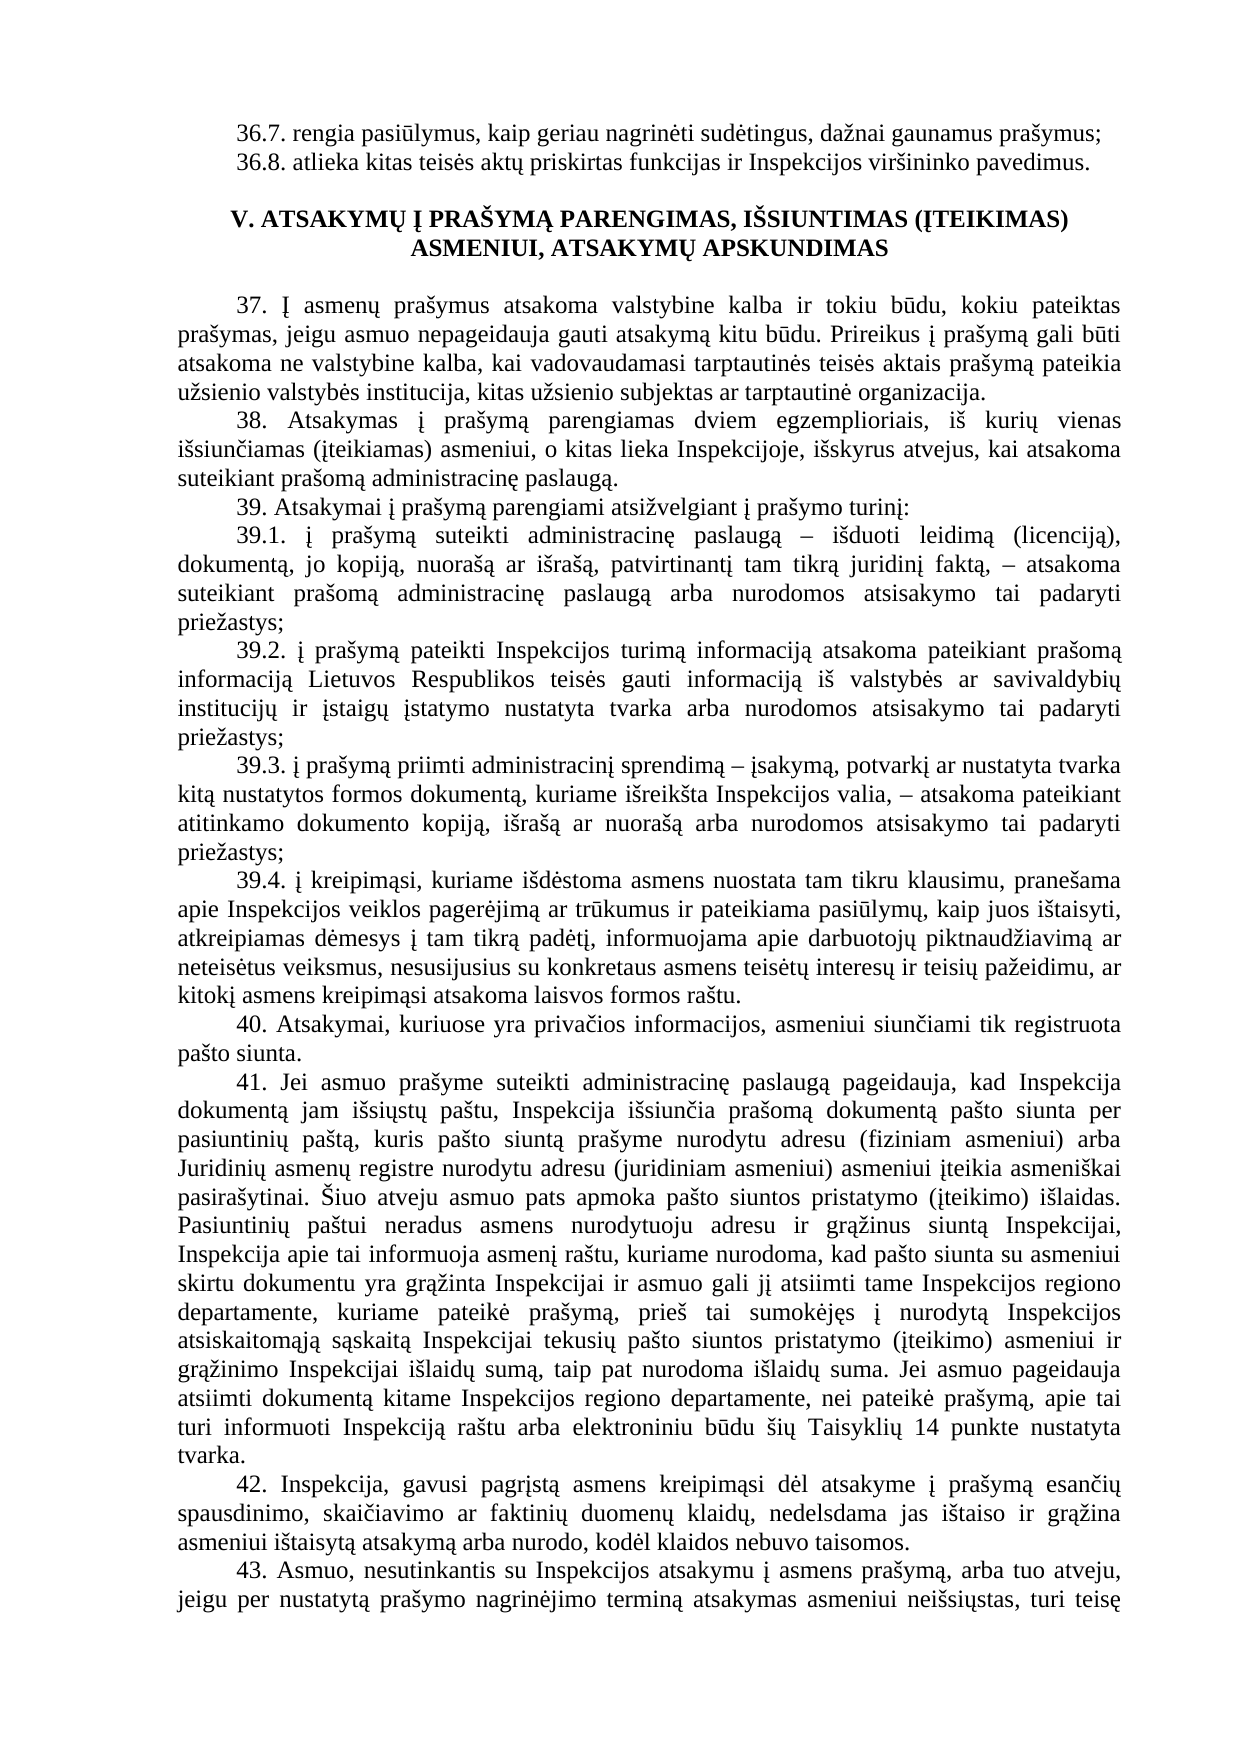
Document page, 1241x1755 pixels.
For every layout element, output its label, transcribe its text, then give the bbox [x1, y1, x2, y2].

text 43. Asmuo, nesutinkantis su Inspekcijos atsakymu į asmens prašymą, arba tuo atveju, jeigu per nustatytą prašymo nagrinėjimo terminą atsakymas asmeniui neišsiųstas, turi teisę [177, 1556, 1122, 1613]
text 39.4. į kreipimąsi, kuriame išdėstoma asmens nuostata tam tikru klausimu, pranešama apie Inspekcijos veiklos pagerėjimą ar trūkumus ir pateikiama pasiūlymų, kaip juos ištaisyti, atkreipiamas dėmesys į tam tikrą padėtį, informuojama apie darbuotojų piktnaudžiavimą ar neteisėtus veiksmus, nesusijusius su konkretaus asmens teisėtų interesų ir teisių pažeidimu, ar kitokį asmens kreipimąsi atsakoma laisvos formos raštu. [177, 866, 1122, 1009]
text 38. Atsakymas į prašymą parengiamas dviem egzemplioriais, iš kurių vienas išsiunčiamas (įteikiamas) asmeniui, o kitas lieka Inspekcijoje, išskyrus atvejus, kai atsakoma suteikiant prašomą administracinę paslaugą. [177, 406, 1122, 492]
text 39.3. į prašymą priimti administracinį sprendimą – įsakymą, potvarkį ar nustatyta tvarka kitą nustatytos formos dokumentą, kuriame išreikšta Inspekcijos valia, – atsakoma pateikiant atitinkamo dokumento kopiją, išrašą ar nuorašą arba nurodomos atsisakymo tai padaryti priežastys; [177, 751, 1122, 866]
text 39.1. į prašymą suteikti administracinę paslaugą – išduoti leidimą (licenciją), dokumentą, jo kopiją, nuorašą ar išrašą, patvirtinantį tam tikrą juridinį faktą, – atsakoma suteikiant prašomą administracinę paslaugą arba nurodomos atsisakymo tai padaryti priežastys; [177, 521, 1122, 636]
text V. ATSAKYMŲ Į PRAŠYMĄ PARENGIMAS, IŠSIUNTIMAS (ĮTEIKIMAS) ASMENIUI, ATSAKYMŲ APSKUNDIMAS [177, 204, 1122, 262]
text 37. Į asmenų prašymus atsakoma valstybine kalba ir tokiu būdu, kokiu pateiktas prašymas, jeigu asmuo nepageidauja gauti atsakymą kitu būdu. Prireikus į prašymą gali būti atsakoma ne valstybine kalba, kai vadovaudamasi tarptautinės teisės aktais prašymą pateikia užsienio valstybės institucija, kitas užsienio subjektas ar tarptautinė organizacija. [177, 291, 1122, 406]
text 40. Atsakymai, kuriuose yra privačios informacijos, asmeniui siunčiami tik registruota pašto siunta. [177, 1009, 1122, 1067]
text 41. Jei asmuo prašyme suteikti administracinę paslaugą pageidauja, kad Inspekcija dokumentą jam išsiųstų paštu, Inspekcija išsiunčia prašomą dokumentą pašto siunta per pasiuntinių paštą, kuris pašto siuntą prašyme nurodytu adresu (fiziniam asmeniui) arba Juridinių asmenų registre nurodytu adresu (juridiniam asmeniui) asmeniui įteikia asmeniškai pasirašytinai. Šiuo atveju asmuo pats apmoka pašto siuntos pristatymo (įteikimo) išlaidas. Pasiuntinių paštui neradus asmens nurodytuoju adresu ir grąžinus siuntą Inspekcijai, Inspekcija apie tai informuoja asmenį raštu, kuriame nurodoma, kad pašto siunta su asmeniui skirtu dokumentu yra grąžinta Inspekcijai ir asmuo gali jį atsiimti tame Inspekcijos regiono departamente, kuriame pateikė prašymą, prieš tai sumokėjęs į nurodytą Inspekcijos atsiskaitomąją sąskaitą Inspekcijai tekusių pašto siuntos pristatymo (įteikimo) asmeniui ir grąžinimo Inspekcijai išlaidų sumą, taip pat nurodoma išlaidų suma. Jei asmuo pageidauja atsiimti dokumentą kitame Inspekcijos regiono departamente, nei pateikė prašymą, apie tai turi informuoti Inspekciją raštu arba elektroniniu būdu šių Taisyklių 14 punkte nustatyta tvarka. [177, 1067, 1122, 1469]
text 39. Atsakymai į prašymą parengiami atsižvelgiant į prašymo turinį: [177, 492, 1122, 521]
text 36.8. atlieka kitas teisės aktų priskirtas funkcijas ir Inspekcijos viršininko pavedimus. [177, 147, 1122, 176]
text 42. Inspekcija, gavusi pagrįstą asmens kreipimąsi dėl atsakyme į prašymą esančių spausdinimo, skaičiavimo ar faktinių duomenų klaidų, nedelsdama jas ištaiso ir grąžina asmeniui ištaisytą atsakymą arba nurodo, kodėl klaidos nebuvo taisomos. [177, 1469, 1122, 1556]
text 39.2. į prašymą pateikti Inspekcijos turimą informaciją atsakoma pateikiant prašomą informaciją Lietuvos Respublikos teisės gauti informaciją iš valstybės ar savivaldybių institucijų ir įstaigų įstatymo nustatyta tvarka arba nurodomos atsisakymo tai padaryti priežastys; [177, 636, 1122, 751]
text 36.7. rengia pasiūlymus, kaip geriau nagrinėti sudėtingus, dažnai gaunamus prašymus; [177, 118, 1122, 147]
